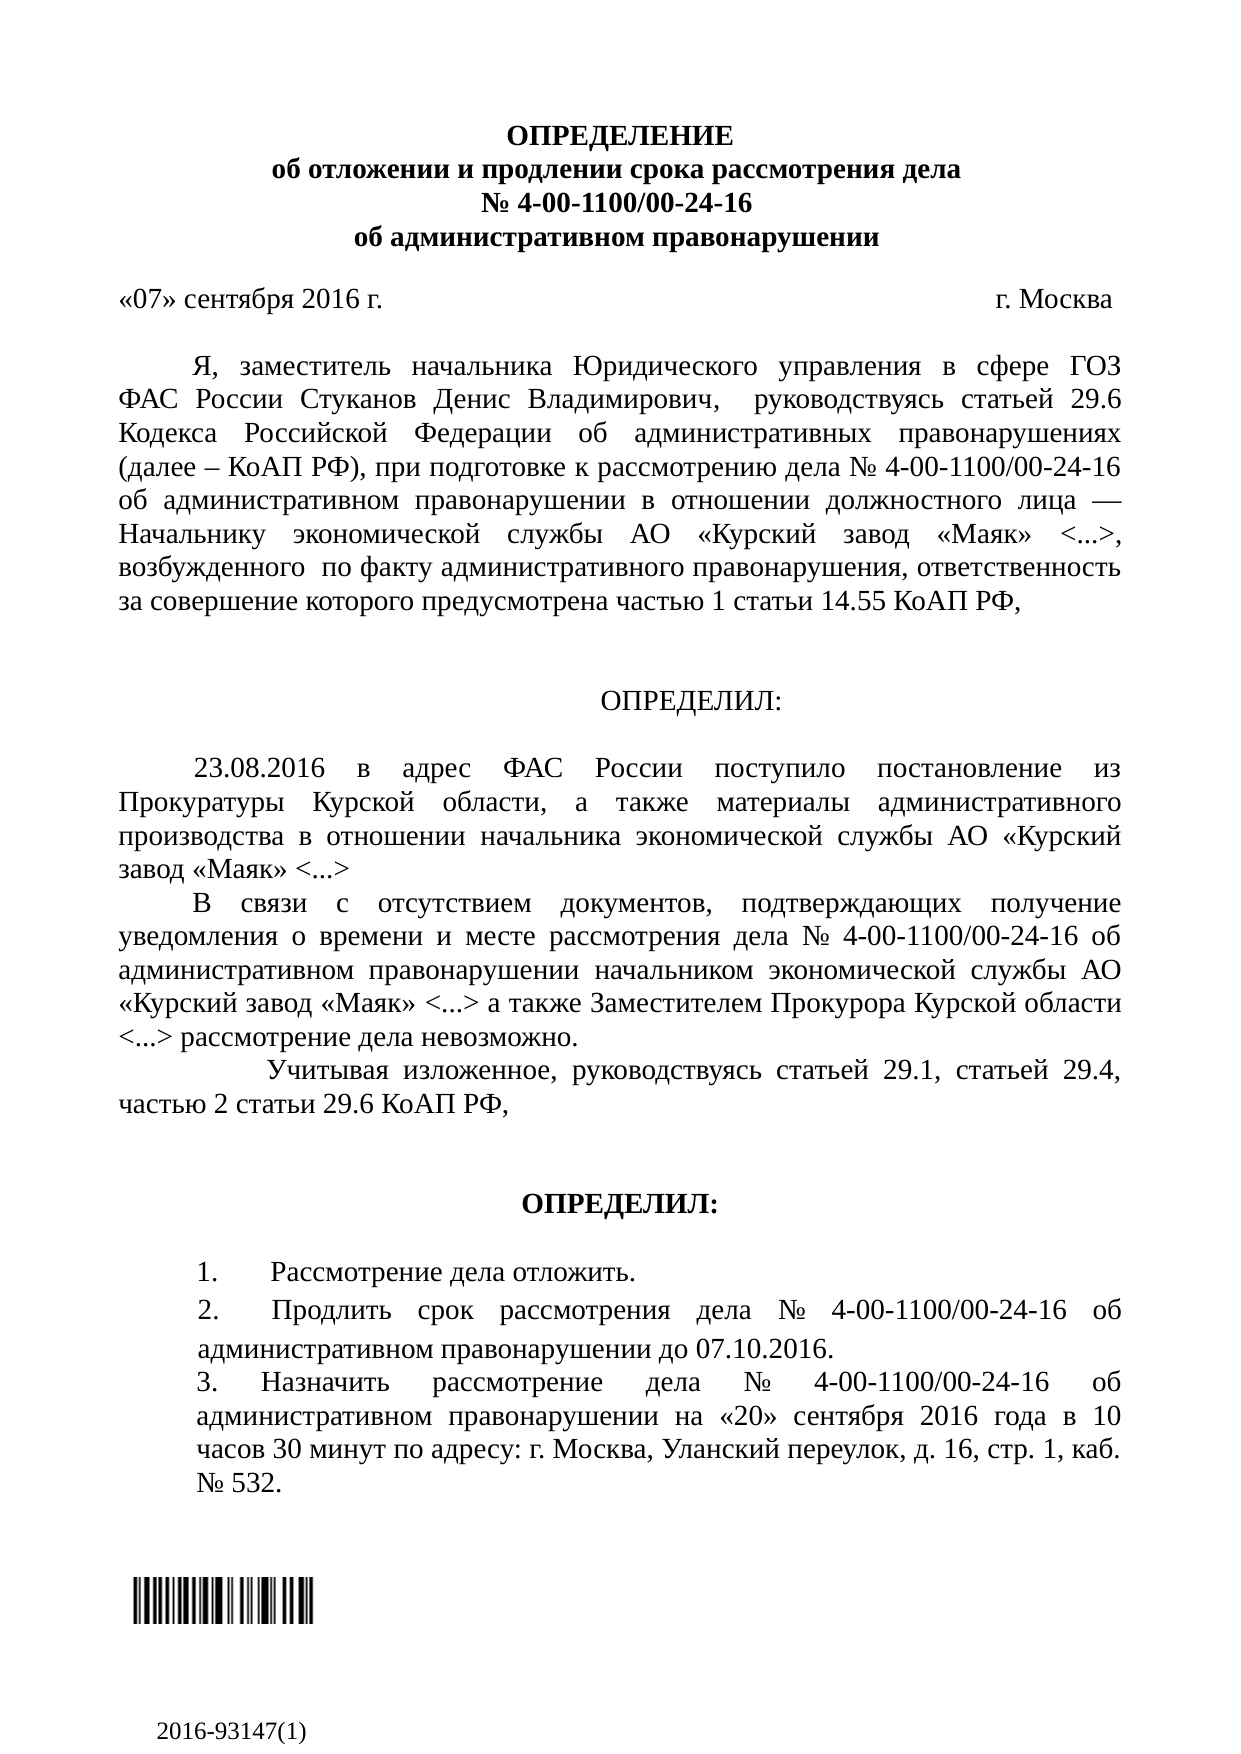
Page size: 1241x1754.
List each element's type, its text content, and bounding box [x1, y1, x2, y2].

text 3. Назначить рассмотрение дела № 4-00-1100/00-24-16 об административном правонарушении на «20» сентября 2016 года в 10 часов 30 минут по адресу: г. Москва, Уланский переулок, д. 16, стр. 1, каб. № 532. [196, 1364, 1122, 1498]
text ОПРЕДЕЛИЛ: [118, 1187, 1122, 1220]
text ОПРЕДЕЛИЛ: [118, 683, 1122, 717]
text Учитывая изложенное, руководствуясь статьей 29.1, статьей 29.4, частью 2 статьи 29.6 КоАП РФ, [118, 1052, 1122, 1119]
text № 4-00-1100/00-24-16 об административном правонарушении [118, 185, 1122, 252]
text 23.08.2016 в адрес ФАС России поступило постановление из Прокуратуры Курской области, а также материалы административного производства в отношении начальника экономической службы АО «Курский завод «Маяк» <...> [118, 751, 1122, 885]
text об отложении и продлении срока рассмотрения дела [118, 152, 1122, 185]
list Рассмотрение дела отложить. [196, 1249, 1122, 1287]
text ОПРЕДЕЛЕНИЕ [118, 118, 1122, 152]
list Продлить срок рассмотрения дела № 4-00-1100/00-24-16 об административном правонарушении до 07.10.2016. [197, 1287, 1122, 1364]
text В связи с отсутствием документов, подтверждающих получение уведомления о времени и месте рассмотрения дела № 4-00-1100/00-24-16 об административном правонарушении начальником экономической службы АО «Курский завод «Маяк» <...> а также Заместителем Прокурора Курской области <...> рассмотрение дела невозможно. [118, 885, 1122, 1052]
text «07» сентября 2016 г. г. Москва [118, 281, 1122, 314]
text Я, заместитель начальника Юридического управления в сфере ГОЗ ФАС России Стуканов Денис Владимирович, руководствуясь статьей 29.6 Кодекса Российской Федерации об административных правонарушениях (далее – КоАП РФ), при подготовке к рассмотрению дела № 4-00-1100/00-24-16 об административном правонарушении в отношении должностного лица — Начальнику экономической службы АО «Курский завод «Маяк» <...>, возбужденного по факту административного правонарушения, ответственность за совершение которого предусмотрена частью 1 статьи 14.55 КоАП РФ, [118, 348, 1122, 616]
picture [118, 1577, 331, 1624]
